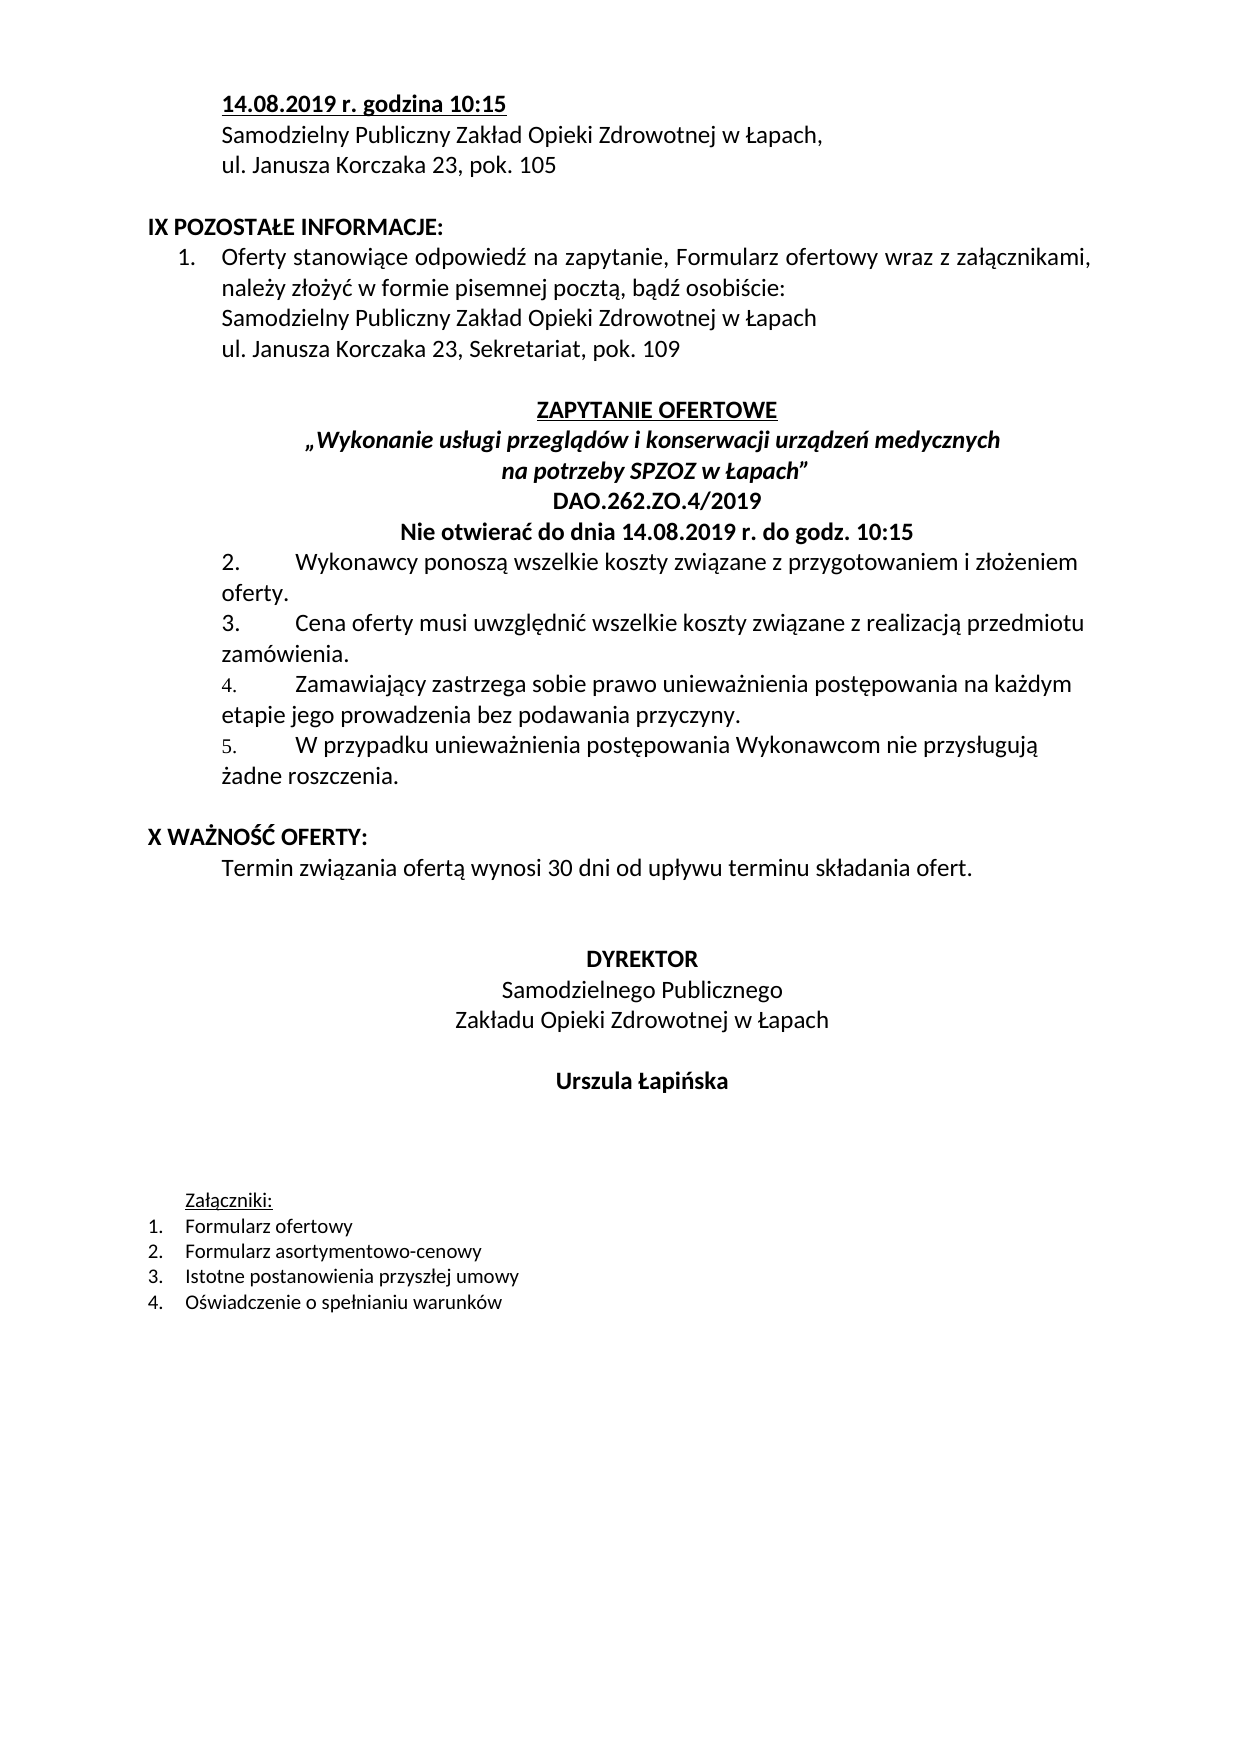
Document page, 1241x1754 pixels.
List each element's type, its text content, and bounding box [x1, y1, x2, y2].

list Formularz ofertowy [148, 1213, 1093, 1238]
text X WAŻNOŚĆ OFERTY: [148, 821, 1093, 852]
text 14.08.2019 r. godzina 10:15 [221, 89, 1093, 119]
text DAO.262.ZO.4/2019 [221, 485, 1093, 516]
list Oświadczenie o spełnianiu warunków [148, 1289, 1093, 1314]
list ul. Janusza Korczaka 23, pok. 105 [221, 150, 1093, 180]
text Nie otwierać do dnia 14.08.2019 r. do godz. 10:15 [221, 516, 1093, 546]
list Wykonawcy ponoszą wszelkie koszty związane z przygotowaniem i złożeniem oferty. [221, 546, 1093, 607]
list Oferty stanowiące odpowiedź na zapytanie, Formularz ofertowy wraz z załącznikami, należy złożyć w formie pisemnej pocztą, bądź osobiście: [177, 241, 1093, 302]
text Urszula Łapińska [118, 1065, 1093, 1096]
list Istotne postanowienia przyszłej umowy [148, 1264, 1093, 1289]
text „Wykonanie usługi przeglądów i konserwacji urządzeń medycznych [221, 424, 1093, 455]
list Cena oferty musi uwzględnić wszelkie koszty związane z realizacją przedmiotu zamówienia. [221, 607, 1093, 668]
list Zamawiający zastrzega sobie prawo unieważnienia postępowania na każdym etapie jego prowadzenia bez podawania przyczyny. [221, 668, 1093, 729]
text Zakładu Opieki Zdrowotnej w Łapach [118, 1004, 1093, 1035]
list W przypadku unieważnienia postępowania Wykonawcom nie przysługują żadne roszczenia. [221, 729, 1093, 791]
text Termin związania ofertą wynosi 30 dni od upływu terminu składania ofert. [221, 852, 1093, 882]
list Samodzielny Publiczny Zakład Opieki Zdrowotnej w Łapach [221, 302, 1093, 333]
list Formularz asortymentowo-cenowy [148, 1238, 1093, 1264]
text ZAPYTANIE OFERTOWE [221, 394, 1093, 424]
list ul. Janusza Korczaka 23, Sekretariat, pok. 109 [221, 333, 1093, 363]
text Samodzielnego Publicznego [118, 974, 1093, 1004]
list Samodzielny Publiczny Zakład Opieki Zdrowotnej w Łapach, [221, 119, 1093, 150]
text IX POZOSTAŁE INFORMACJE: [148, 211, 1093, 241]
text DYREKTOR [118, 943, 1093, 974]
text na potrzeby SPZOZ w Łapach” [221, 455, 1093, 485]
text Załączniki: [148, 1187, 1093, 1213]
